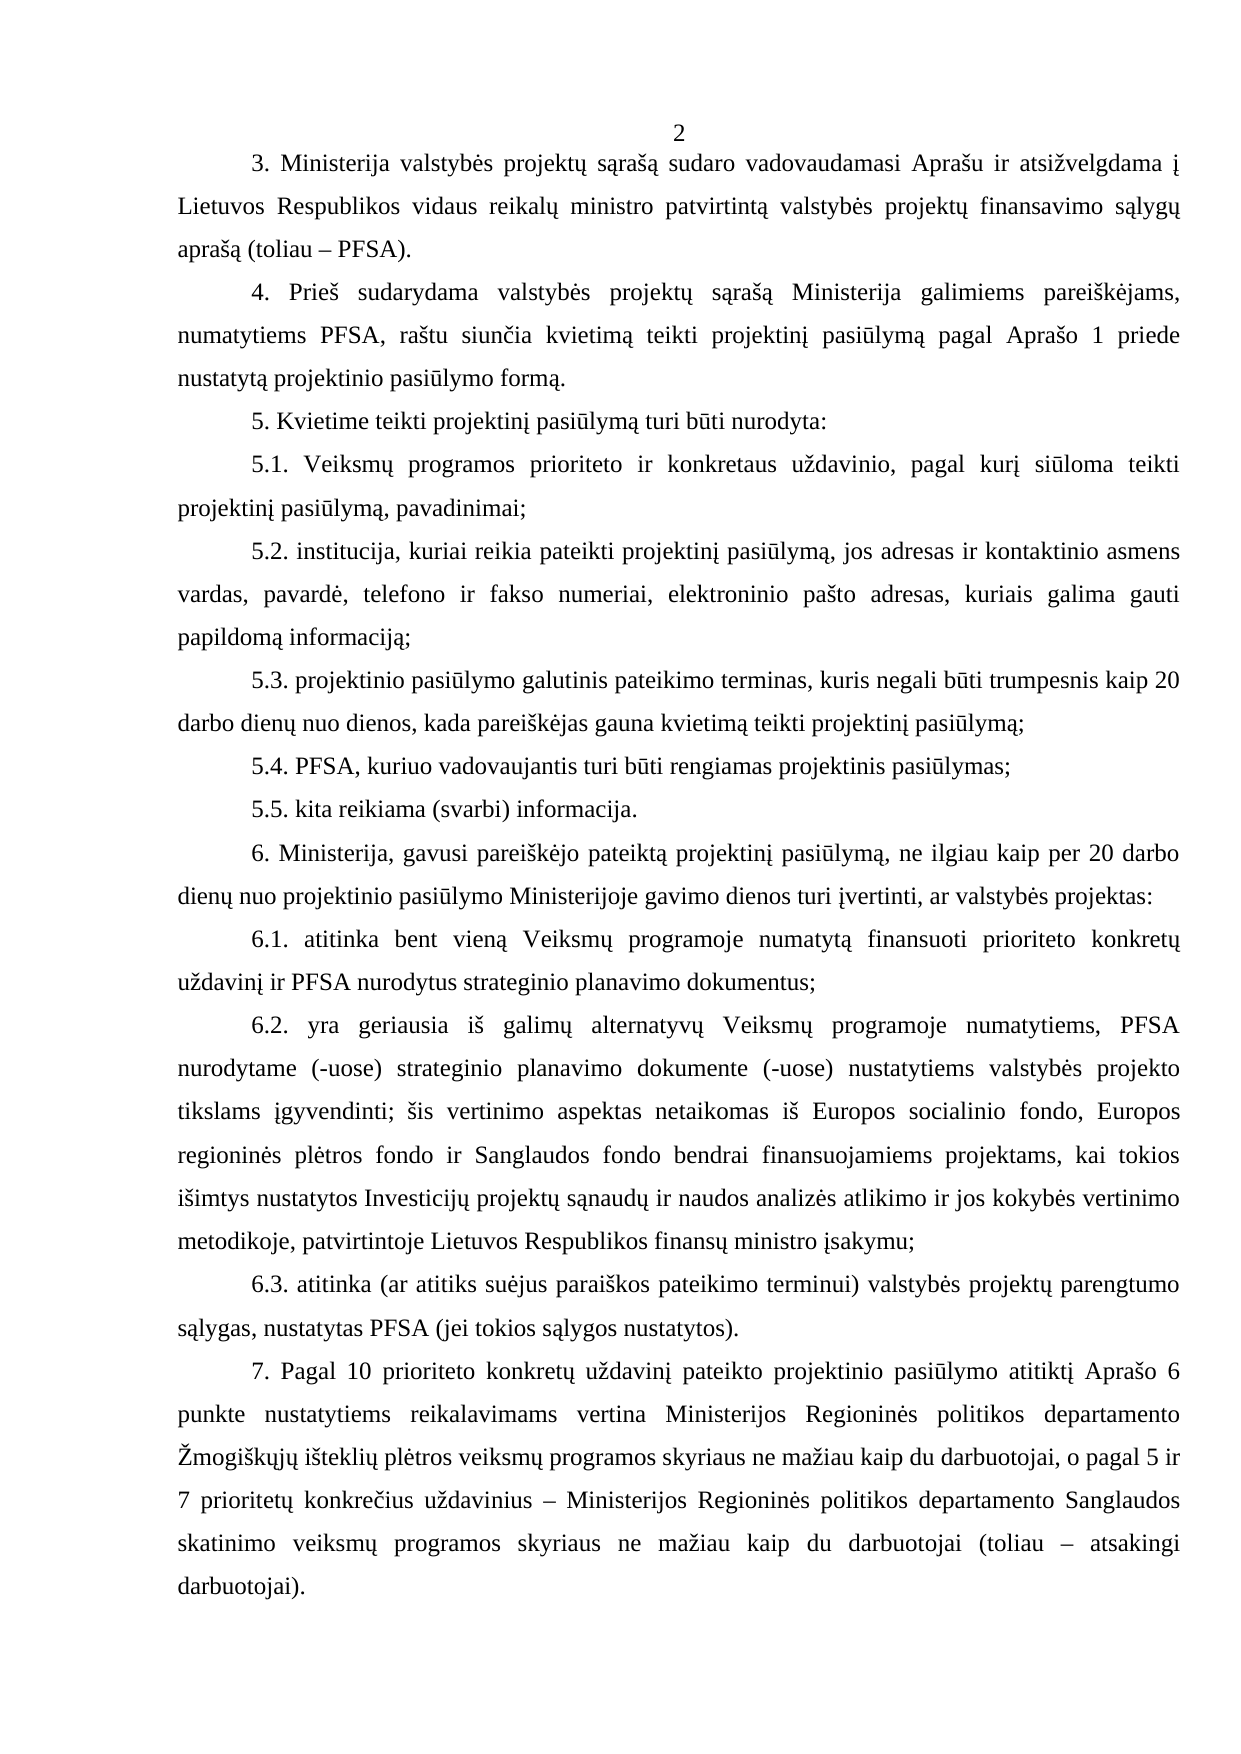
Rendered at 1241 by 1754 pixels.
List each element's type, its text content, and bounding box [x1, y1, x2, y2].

text 5.1. Veiksmų programos prioriteto ir konkretaus uždavinio, pagal kurį siūloma teikti projektinį pasiūlymą, pavadinimai; [177, 449, 1181, 521]
text 6. Ministerija, gavusi pareiškėjo pateiktą projektinį pasiūlymą, ne ilgiau kaip per 20 darbo dienų nuo projektinio pasiūlymo Ministerijoje gavimo dienos turi įvertinti, ar valstybės projektas: [177, 838, 1181, 909]
text 6.3. atitinka (ar atitiks suėjus paraiškos pateikimo terminui) valstybės projektų parengtumo sąlygas, nustatytas PFSA (jei tokios sąlygos nustatytos). [177, 1269, 1181, 1341]
text 4. Prieš sudarydama valstybės projektų sąrašą Ministerija galimiems pareiškėjams, numatytiems PFSA, raštu siunčia kvietimą teikti projektinį pasiūlymą pagal Aprašo 1 priede nustatytą projektinio pasiūlymo formą. [177, 277, 1181, 392]
text 6.2. yra geriausia iš galimų alternatyvų Veiksmų programoje numatytiems, PFSA nurodytame (-uose) strateginio planavimo dokumente (-uose) nustatytiems valstybės projekto tikslams įgyvendinti; šis vertinimo aspektas netaikomas iš Europos socialinio fondo, Europos regioninės plėtros fondo ir Sanglaudos fondo bendrai finansuojamiems projektams, kai tokios išimtys nustatytos Investicijų projektų sąnaudų ir naudos analizės atlikimo ir jos kokybės vertinimo metodikoje, patvirtintoje Lietuvos Respublikos finansų ministro įsakymu; [177, 1010, 1181, 1255]
text 5.5. kita reikiama (svarbi) informacija. [177, 794, 1181, 823]
text 3. Ministerija valstybės projektų sąrašą sudaro vadovaudamasi Aprašu ir atsižvelgdama į Lietuvos Respublikos vidaus reikalų ministro patvirtintą valstybės projektų finansavimo sąlygų aprašą (toliau – PFSA). [177, 148, 1181, 263]
text 5.4. PFSA, kuriuo vadovaujantis turi būti rengiamas projektinis pasiūlymas; [177, 751, 1181, 780]
text 5.3. projektinio pasiūlymo galutinis pateikimo terminas, kuris negali būti trumpesnis kaip 20 darbo dienų nuo dienos, kada pareiškėjas gauna kvietimą teikti projektinį pasiūlymą; [177, 665, 1181, 737]
text 5.2. institucija, kuriai reikia pateikti projektinį pasiūlymą, jos adresas ir kontaktinio asmens vardas, pavardė, telefono ir fakso numeriai, elektroninio pašto adresas, kuriais galima gauti papildomą informaciją; [177, 536, 1181, 651]
text 5. Kvietime teikti projektinį pasiūlymą turi būti nurodyta: [177, 406, 1181, 435]
text 6.1. atitinka bent vieną Veiksmų programoje numatytą finansuoti prioriteto konkretų uždavinį ir PFSA nurodytus strateginio planavimo dokumentus; [177, 924, 1181, 996]
text 7. Pagal 10 prioriteto konkretų uždavinį pateikto projektinio pasiūlymo atitiktį Aprašo 6 punkte nustatytiems reikalavimams vertina Ministerijos Regioninės politikos departamento Žmogiškųjų išteklių plėtros veiksmų programos skyriaus ne mažiau kaip du darbuotojai, o pagal 5 ir 7 prioritetų konkrečius uždavinius – Ministerijos Regioninės politikos departamento Sanglaudos skatinimo veiksmų programos skyriaus ne mažiau kaip du darbuotojai (toliau – atsakingi darbuotojai). [177, 1356, 1181, 1600]
